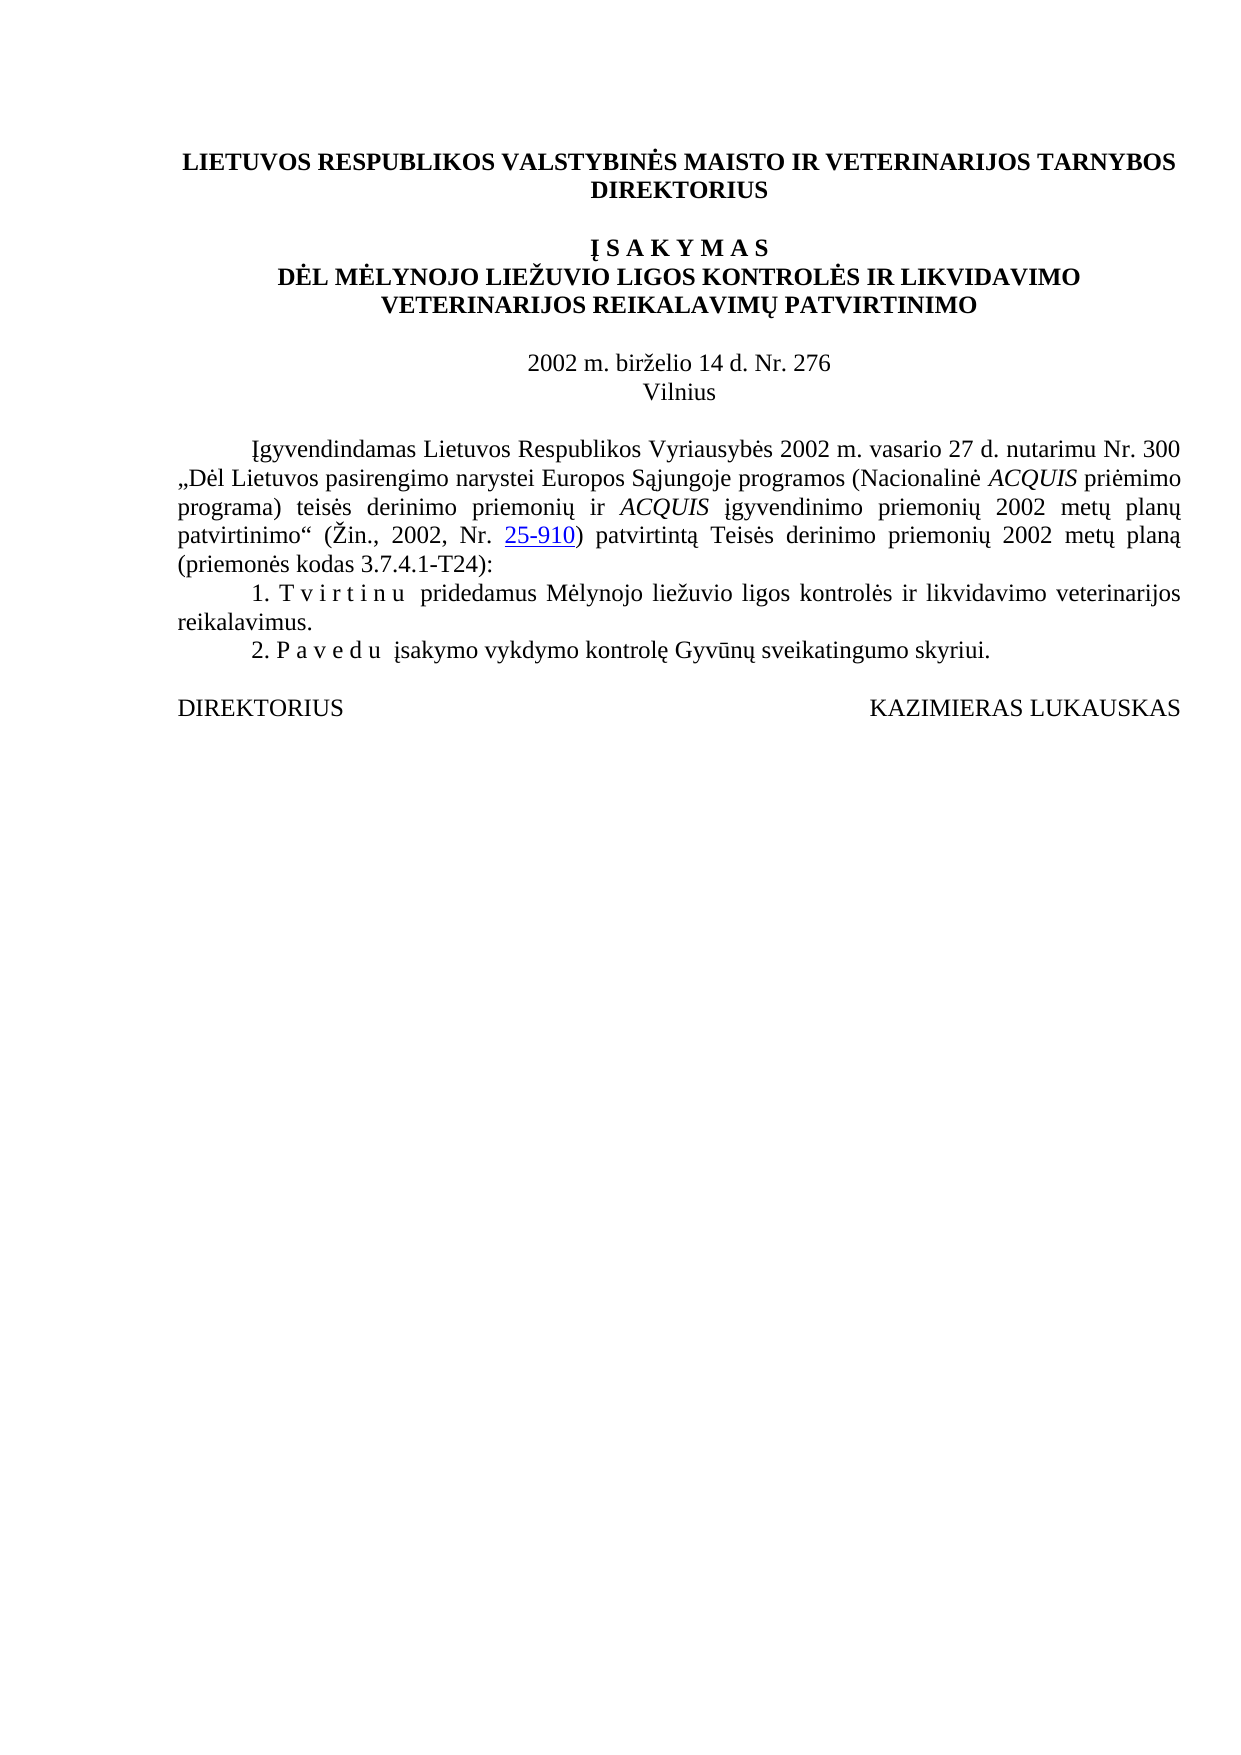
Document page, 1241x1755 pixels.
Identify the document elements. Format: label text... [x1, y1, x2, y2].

text DIREKTORIUS KAZIMIERAS LUKAUSKAS [177, 693, 1181, 722]
text 2002 m. birželio 14 d. Nr. 276 [177, 348, 1181, 377]
text 2. Pavedu įsakymo vykdymo kontrolę Gyvūnų sveikatingumo skyriui. [177, 636, 1181, 664]
text 1. Tvirtinu pridedamus Mėlynojo liežuvio ligos kontrolės ir likvidavimo veterinarijos reikalavimus. [177, 578, 1181, 636]
text LIETUVOS RESPUBLIKOS VALSTYBINĖS MAISTO IR VETERINARIJOS TARNYBOS DIREKTORIUS [177, 147, 1181, 204]
text Įgyvendindamas Lietuvos Respublikos Vyriausybės 2002 m. vasario 27 d. nutarimu Nr. 300 „Dėl Lietuvos pasirengimo narystei Europos Sąjungoje programos (Nacionalinė ACQUIS priėmimo programa) teisės derinimo priemonių ir ACQUIS įgyvendinimo priemonių 2002 metų planų patvirtinimo“ (Žin., 2002, Nr. 25-910) patvirtintą Teisės derinimo priemonių 2002 metų planą (priemonės kodas 3.7.4.1-T24): [177, 434, 1181, 578]
text DĖL MĖLYNOJO LIEŽUVIO LIGOS KONTROLĖS IR LIKVIDAVIMO VETERINARIJOS REIKALAVIMŲ PATVIRTINIMO [177, 262, 1181, 319]
text Į S A K Y M A S [177, 233, 1181, 262]
text Vilnius [177, 377, 1181, 406]
